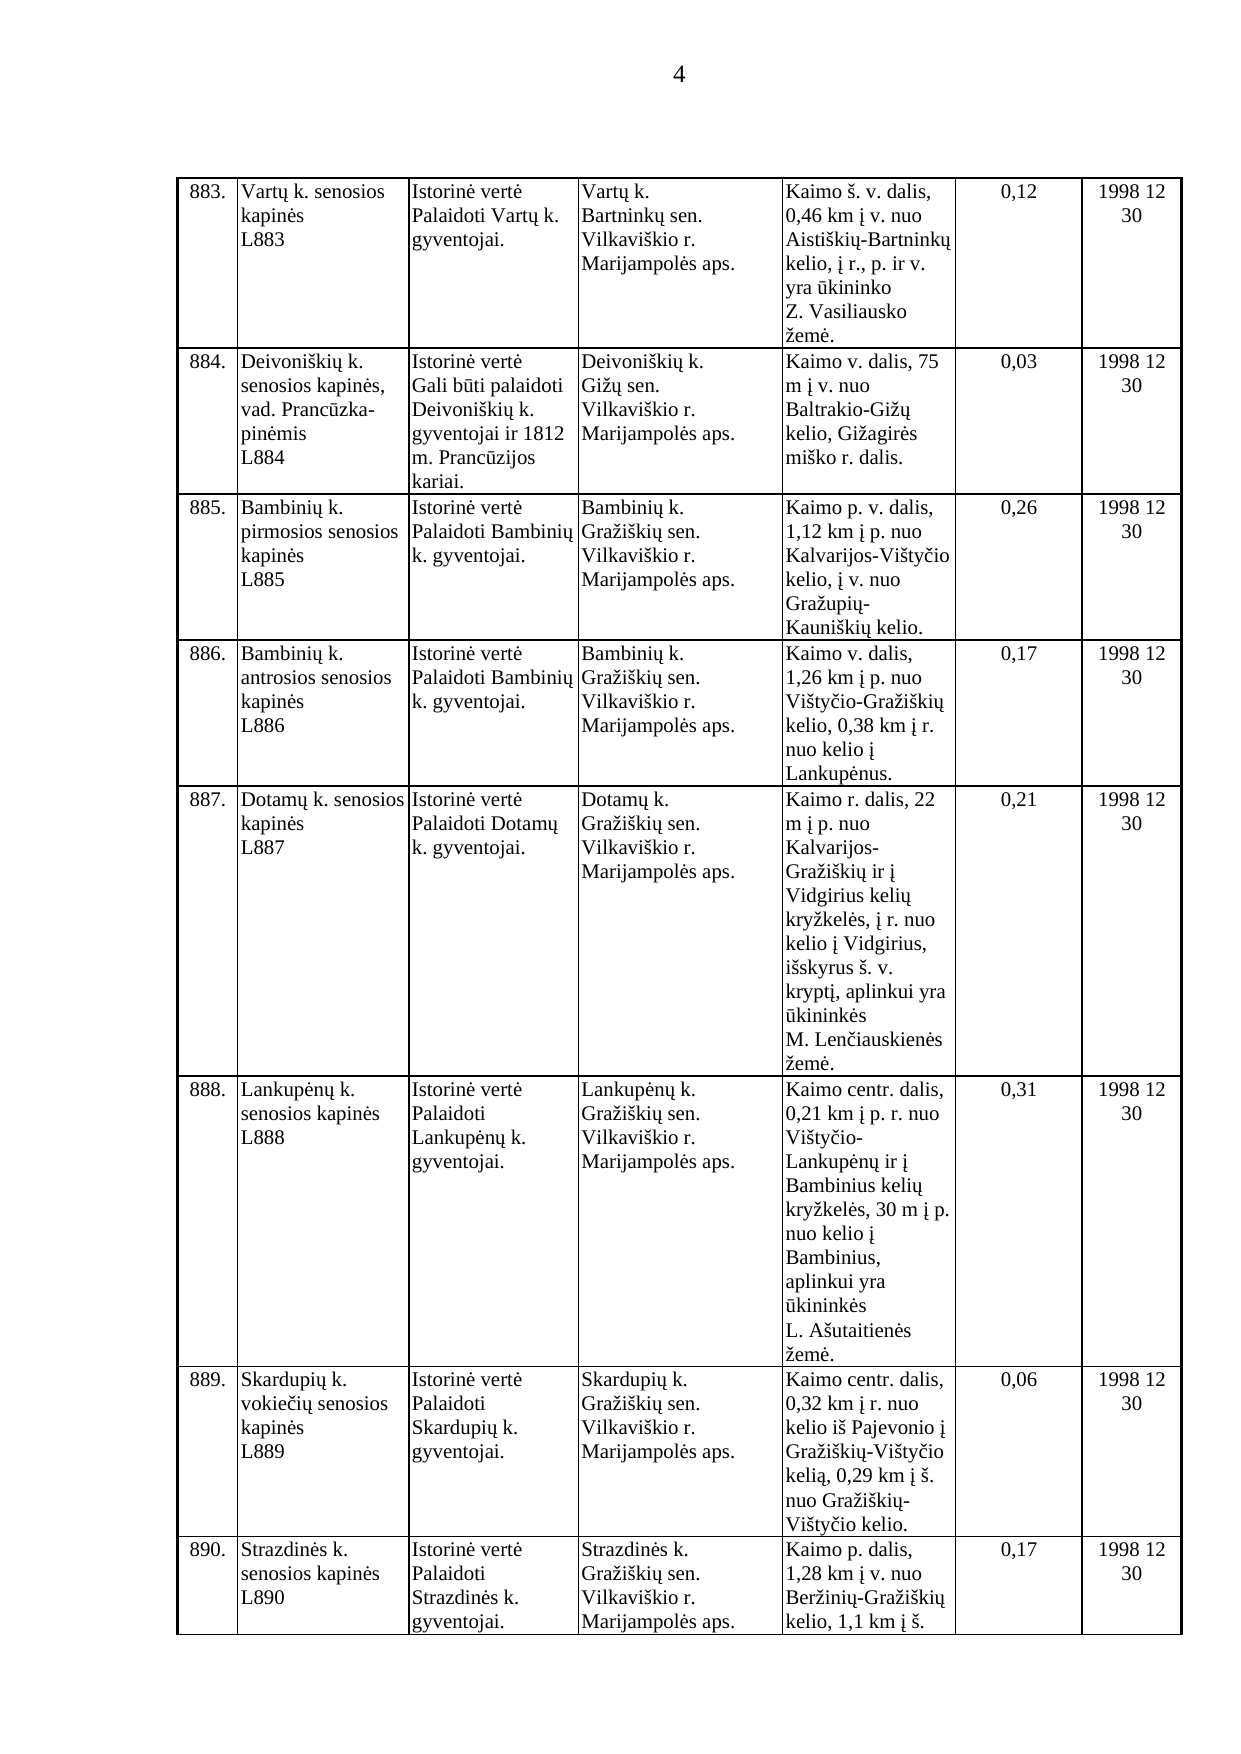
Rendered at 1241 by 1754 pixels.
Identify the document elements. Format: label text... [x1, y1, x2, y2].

table_cell Dotamų k. senosios kapinės L887 [238, 787, 408, 1075]
table_cell Deivoniškių k. Gižų sen. Vilkaviškio r. Marijampolės aps. [579, 349, 782, 493]
table_cell Kaimo v. dalis, 1,26 km į p. nuo Vištyčio-Gražiškių kelio, 0,38 km į r. nuo kelio į Lankupėnus. [783, 641, 955, 785]
table_cell 888. [179, 1077, 237, 1366]
table_cell 0,17 [956, 1537, 1081, 1633]
table_cell 883. [179, 179, 237, 347]
table_cell Vartų k. Bartninkų sen. Vilkaviškio r. Marijampolės aps. [579, 179, 782, 347]
table_cell 1998 12 30 [1083, 1367, 1180, 1536]
table_cell 1998 12 30 [1083, 1077, 1180, 1366]
table_cell 1998 12 30 [1083, 349, 1180, 493]
table_cell Dotamų k. Gražiškių sen. Vilkaviškio r. Marijampolės aps. [579, 787, 782, 1075]
table_cell Kaimo v. dalis, 75 m į v. nuo Baltrakio-Gižų kelio, Gižagirės miško r. dalis. [783, 349, 955, 493]
table_cell Bambinių k. pirmosios senosios kapinės L885 [238, 495, 408, 639]
table_cell Kaimo š. v. dalis, 0,46 km į v. nuo Aistiškių-Bartninkų kelio, į r., p. ir v. yra ūkininko Z. Vasiliausko žemė. [783, 179, 955, 347]
table_cell Istorinė vertė Palaidoti Lankupėnų k. gyventojai. [410, 1077, 578, 1366]
table_cell Istorinė vertė Palaidoti Skardupių k. gyventojai. [410, 1367, 578, 1536]
table_cell 884. [179, 349, 237, 493]
table_cell 1998 12 30 [1083, 495, 1180, 639]
table_cell Vartų k. senosios kapinės L883 [238, 179, 408, 347]
table_cell Kaimo p. dalis, 1,28 km į v. nuo Beržinių-Gražiškių kelio, 1,1 km į š. [783, 1537, 955, 1633]
table_cell 890. [179, 1537, 237, 1633]
table_cell Deivoniškių k. senosios kapinės, vad. Prancūzka-pinėmis L884 [238, 349, 408, 493]
table_cell Lankupėnų k. Gražiškių sen. Vilkaviškio r. Marijampolės aps. [579, 1077, 782, 1366]
table_cell 0,21 [956, 787, 1081, 1075]
table_cell Bambinių k. Gražiškių sen. Vilkaviškio r. Marijampolės aps. [579, 495, 782, 639]
table_cell Skardupių k. vokiečių senosios kapinės L889 [238, 1367, 408, 1536]
table_cell Kaimo centr. dalis, 0,21 km į p. r. nuo Vištyčio-Lankupėnų ir į Bambinius kelių kryžkelės, 30 m į p. nuo kelio į Bambinius, aplinkui yra ūkininkės L. Ašutaitienės žemė. [783, 1077, 955, 1366]
table_cell Istorinė vertė Gali būti palaidoti Deivoniškių k. gyventojai ir 1812 m. Prancūzijos kariai. [410, 349, 578, 493]
table_cell Kaimo p. v. dalis, 1,12 km į p. nuo Kalvarijos-Vištyčio kelio, į v. nuo Gražupių-Kauniškių kelio. [783, 495, 955, 639]
table_cell 0,06 [956, 1367, 1081, 1536]
table_cell Bambinių k. Gražiškių sen. Vilkaviškio r. Marijampolės aps. [579, 641, 782, 785]
table_cell 0,31 [956, 1077, 1081, 1366]
table_cell 889. [179, 1367, 237, 1536]
table_cell Strazdinės k. senosios kapinės L890 [238, 1537, 408, 1633]
table_cell Lankupėnų k. senosios kapinės L888 [238, 1077, 408, 1366]
table_cell Kaimo centr. dalis, 0,32 km į r. nuo kelio iš Pajevonio į Gražiškių-Vištyčio kelią, 0,29 km į š. nuo Gražiškių-Vištyčio kelio. [783, 1367, 955, 1536]
table_cell 1998 12 30 [1083, 641, 1180, 785]
table_cell Strazdinės k. Gražiškių sen. Vilkaviškio r. Marijampolės aps. [579, 1537, 782, 1633]
table_cell 886. [179, 641, 237, 785]
table_cell 885. [179, 495, 237, 639]
table_cell 1998 12 30 [1083, 1537, 1180, 1633]
table_cell 0,17 [956, 641, 1081, 785]
table_cell 0,12 [956, 179, 1081, 347]
table_cell Istorinė vertė Palaidoti Strazdinės k. gyventojai. [410, 1537, 578, 1633]
table_cell Istorinė vertė Palaidoti Bambinių k. gyventojai. [410, 495, 578, 639]
table_cell Istorinė vertė Palaidoti Vartų k. gyventojai. [410, 179, 578, 347]
table_cell 0,26 [956, 495, 1081, 639]
table_cell 1998 12 30 [1083, 179, 1180, 347]
table_cell 1998 12 30 [1083, 787, 1180, 1075]
table_cell Bambinių k. antrosios senosios kapinės L886 [238, 641, 408, 785]
table_cell 0,03 [956, 349, 1081, 493]
table_cell Istorinė vertė Palaidoti Bambinių k. gyventojai. [410, 641, 578, 785]
table_cell Istorinė vertė Palaidoti Dotamų k. gyventojai. [410, 787, 578, 1075]
table_cell Kaimo r. dalis, 22 m į p. nuo Kalvarijos-Gražiškių ir į Vidgirius kelių kryžkelės, į r. nuo kelio į Vidgirius, išskyrus š. v. kryptį, aplinkui yra ūkininkės M. Lenčiauskienės žemė. [783, 787, 955, 1075]
table_cell Skardupių k. Gražiškių sen. Vilkaviškio r. Marijampolės aps. [579, 1367, 782, 1536]
table_cell 887. [179, 787, 237, 1075]
